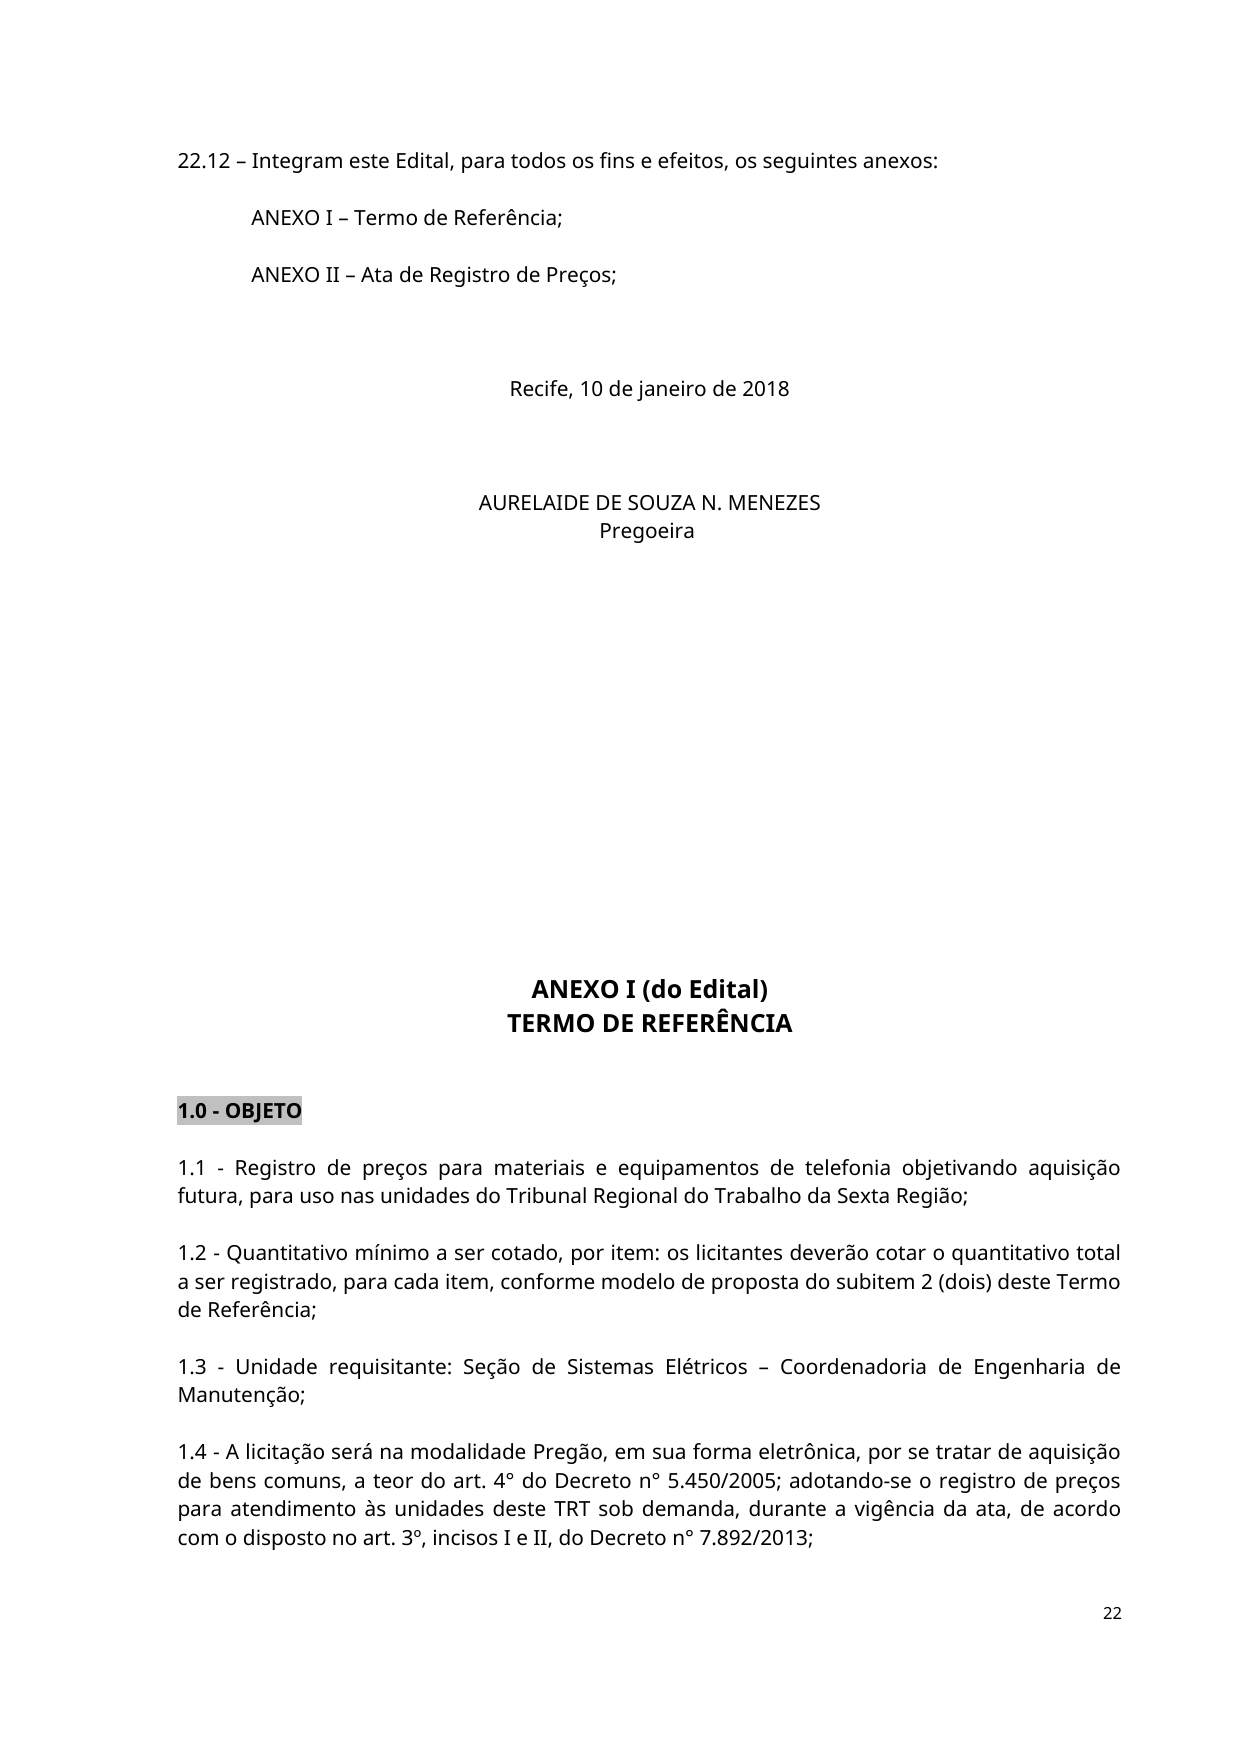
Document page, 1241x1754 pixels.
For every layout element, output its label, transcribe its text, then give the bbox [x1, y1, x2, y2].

text 22.12 – Integram este Edital, para todos os fins e efeitos, os seguintes anexos: [177, 147, 1122, 175]
text ANEXO I – Termo de Referência; [251, 203, 1122, 232]
text 1.2 - Quantitativo mínimo a ser cotado, por item: os licitantes deverão cotar o quantitativo total a ser registrado, para cada item, conforme modelo de proposta do subitem 2 (dois) deste Termo de Referência; [177, 1238, 1122, 1324]
text 1.4 - A licitação será na modalidade Pregão, em sua forma eletrônica, por se tratar de aquisição de bens comuns, a teor do art. 4° do Decreto n° 5.450/2005; adotando-se o registro de preços para atendimento às unidades deste TRT sob demanda, durante a vigência da ata, de acordo com o disposto no art. 3º, incisos I e II, do Decreto n° 7.892/2013; [177, 1437, 1122, 1551]
text ANEXO II – Ata de Registro de Preços; [251, 260, 1122, 289]
text TERMO DE REFERÊNCIA [177, 1005, 1122, 1039]
text 1.3 - Unidade requisitante: Seção de Sistemas Elétricos – Coordenadoria de Engenharia de Manutenção; [177, 1352, 1122, 1409]
text Pregoeira [177, 516, 1122, 545]
text ANEXO I (do Edital) [177, 971, 1122, 1005]
text 1.1 - Registro de preços para materiais e equipamentos de telefonia objetivando aquisição futura, para uso nas unidades do Tribunal Regional do Trabalho da Sexta Região; [177, 1153, 1122, 1210]
text Recife, 10 de janeiro de 2018 [177, 374, 1122, 402]
text AURELAIDE DE SOUZA N. MENEZES [177, 488, 1122, 516]
text 1.0 - OBJETO [177, 1096, 1122, 1125]
